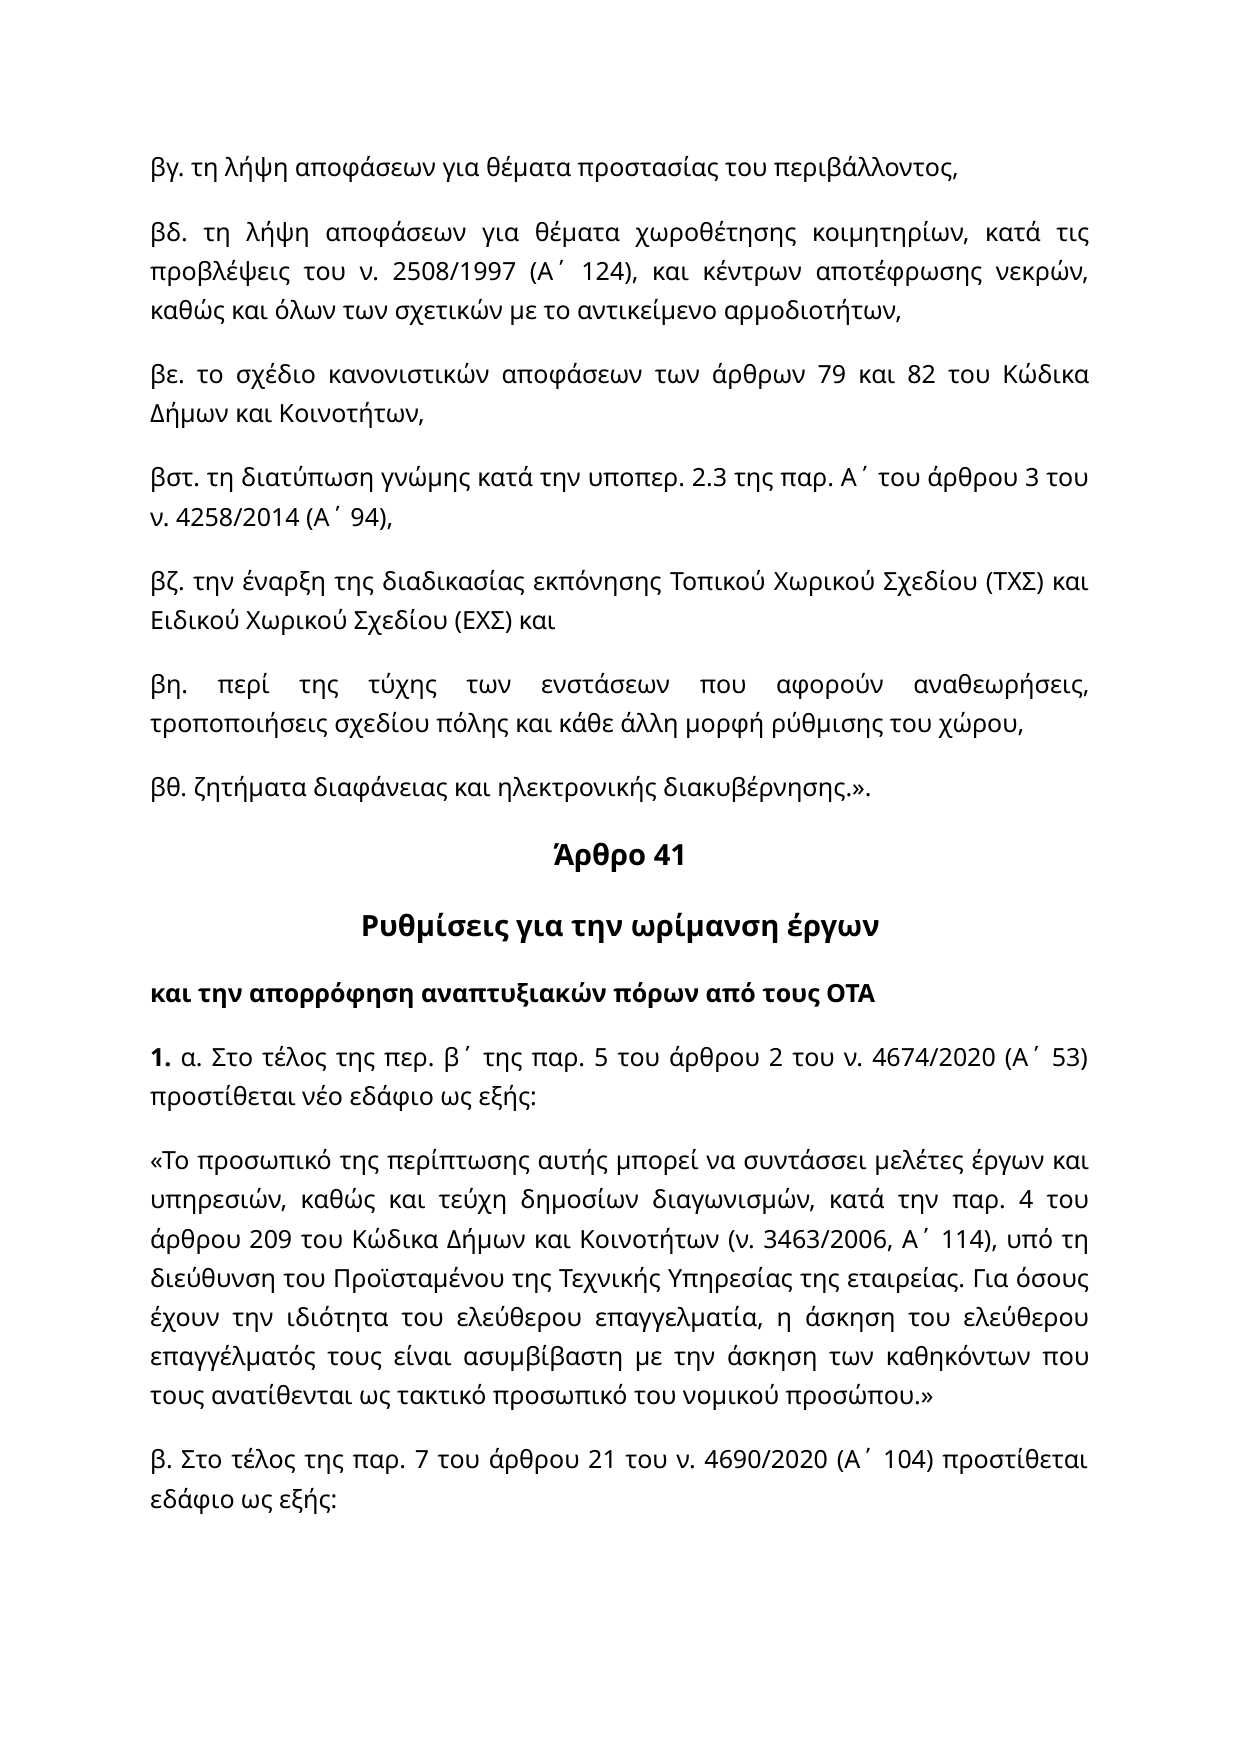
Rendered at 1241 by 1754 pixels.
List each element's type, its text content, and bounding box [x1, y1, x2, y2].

text β. Στο τέλος της παρ. 7 του άρθρου 21 του ν. 4690/2020 (Α΄ 104) προστίθεται εδάφιο ως εξής: [150, 1442, 1090, 1515]
text βε. το σχέδιο κανονιστικών αποφάσεων των άρθρων 79 και 82 του Κώδικα Δήμων και Κοινοτήτων, [150, 357, 1090, 430]
text «Το προσωπικό της περίπτωσης αυτής μπορεί να συντάσσει μελέτες έργων και υπηρεσιών, καθώς και τεύχη δημοσίων διαγωνισμών, κατά την παρ. 4 του άρθρου 209 του Κώδικα Δήμων και Κοινοτήτων (ν. 3463/2006, Α΄ 114), υπό τη διεύθυνση του Προϊσταμένου της Τεχνικής Υπηρεσίας της εταιρείας. Για όσους έχουν την ιδιότητα του ελεύθερου επαγγελματία, η άσκηση του ελεύθερου επαγγέλματός τους είναι ασυμβίβαστη με την άσκηση των καθηκόντων που τους ανατίθενται ως τακτικό προσωπικό του νομικού προσώπου.» [150, 1143, 1090, 1412]
text βδ. τη λήψη αποφάσεων για θέματα χωροθέτησης κοιμητηρίων, κατά τις προβλέψεις του ν. 2508/1997 (Α΄ 124), και κέντρων αποτέφρωσης νεκρών, καθώς και όλων των σχετικών με το αντικείμενο αρμοδιοτήτων, [150, 214, 1090, 327]
text βζ. την έναρξη της διαδικασίας εκπόνησης Τοπικού Χωρικού Σχεδίου (ΤΧΣ) και Ειδικού Χωρικού Σχεδίου (ΕΧΣ) και [150, 563, 1090, 637]
text 1. α. Στο τέλος της περ. β΄ της παρ. 5 του άρθρου 2 του ν. 4674/2020 (Α΄ 53) προστίθεται νέο εδάφιο ως εξής: [150, 1039, 1090, 1113]
text βη. περί της τύχης των ενστάσεων που αφορούν αναθεωρήσεις, τροποποιήσεις σχεδίου πόλης και κάθε άλλη μορφή ρύθμισης του χώρου, [150, 667, 1090, 740]
subtitle Ρυθμίσεις για την ωρίμανση έργων [150, 905, 1090, 944]
text και την απορρόφηση αναπτυξιακών πόρων από τους ΟΤΑ [150, 975, 1090, 1009]
text βγ. τη λήψη αποφάσεων για θέματα προστασίας του περιβάλλοντος, [150, 150, 1090, 184]
subtitle Άρθρο 41 [150, 834, 1090, 874]
text βστ. τη διατύπωση γνώμης κατά την υποπερ. 2.3 της παρ. Α΄ του άρθρου 3 του ν. 4258/2014 (Α΄ 94), [150, 460, 1090, 533]
text βθ. ζητήματα διαφάνειας και ηλεκτρονικής διακυβέρνησης.». [150, 770, 1090, 804]
